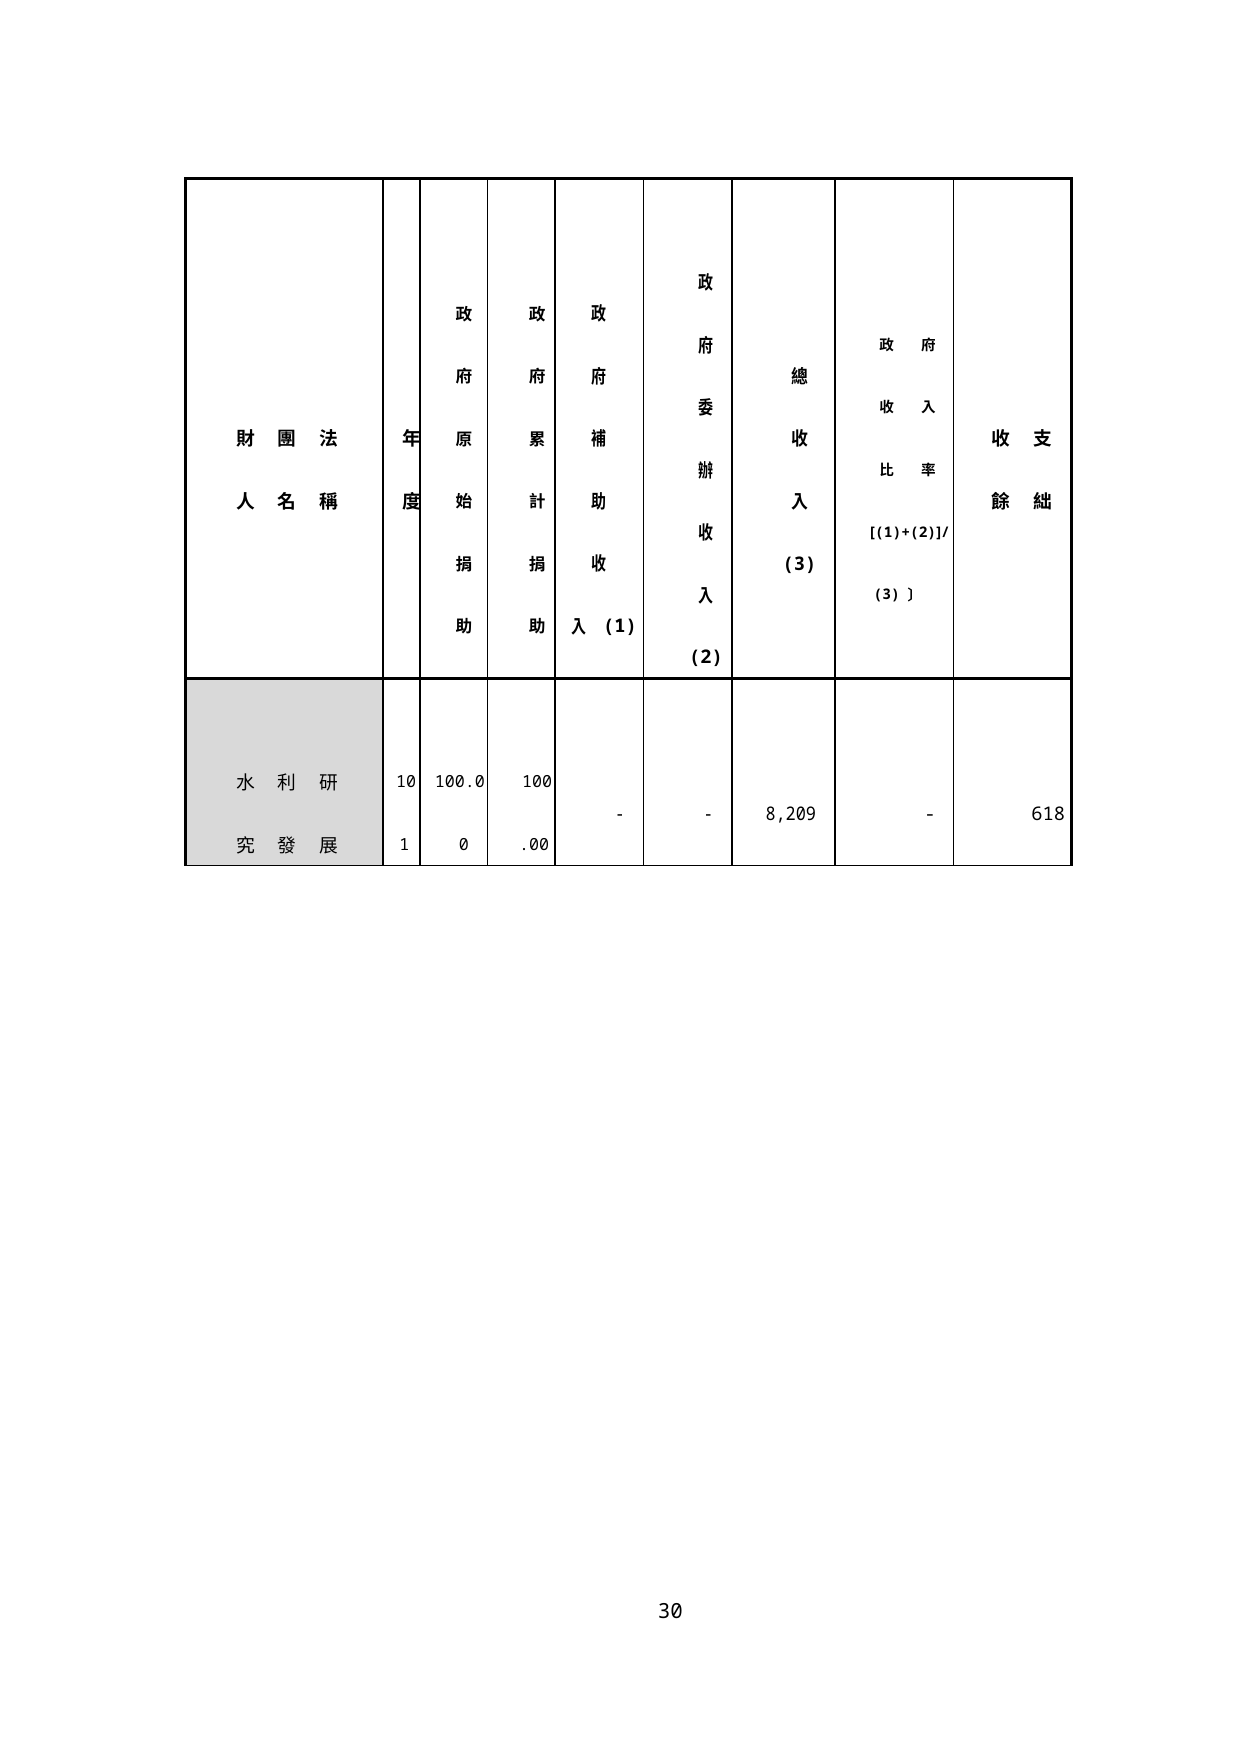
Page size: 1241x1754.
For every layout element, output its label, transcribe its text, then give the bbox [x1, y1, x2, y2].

table_cell 618 [954, 680, 1070, 865]
table_header 政府收入比率[(1)+(2)]/(3)〕 [836, 180, 953, 677]
table_header 財團法人名稱 [187, 180, 382, 677]
table_cell 水利研究發展 [187, 680, 382, 865]
table_cell - [556, 680, 643, 865]
table_header 年度 [384, 180, 419, 677]
table_cell 101 [384, 680, 419, 865]
table_header 政府委辦收入(2) [644, 180, 731, 677]
table_header 收支餘絀 [954, 180, 1070, 677]
table_cell - [644, 680, 731, 865]
table_header 政府原始捐助 [421, 180, 487, 677]
table_header 政府累計捐助 [488, 180, 554, 677]
table_cell 100.00 [488, 680, 554, 865]
table_cell 100.00 [421, 680, 487, 865]
table_cell 8,209 [733, 680, 834, 865]
table_cell - [836, 680, 953, 865]
table_header 總收入 (3) [733, 180, 834, 677]
table_header 政府補助收入(1) [556, 180, 643, 677]
